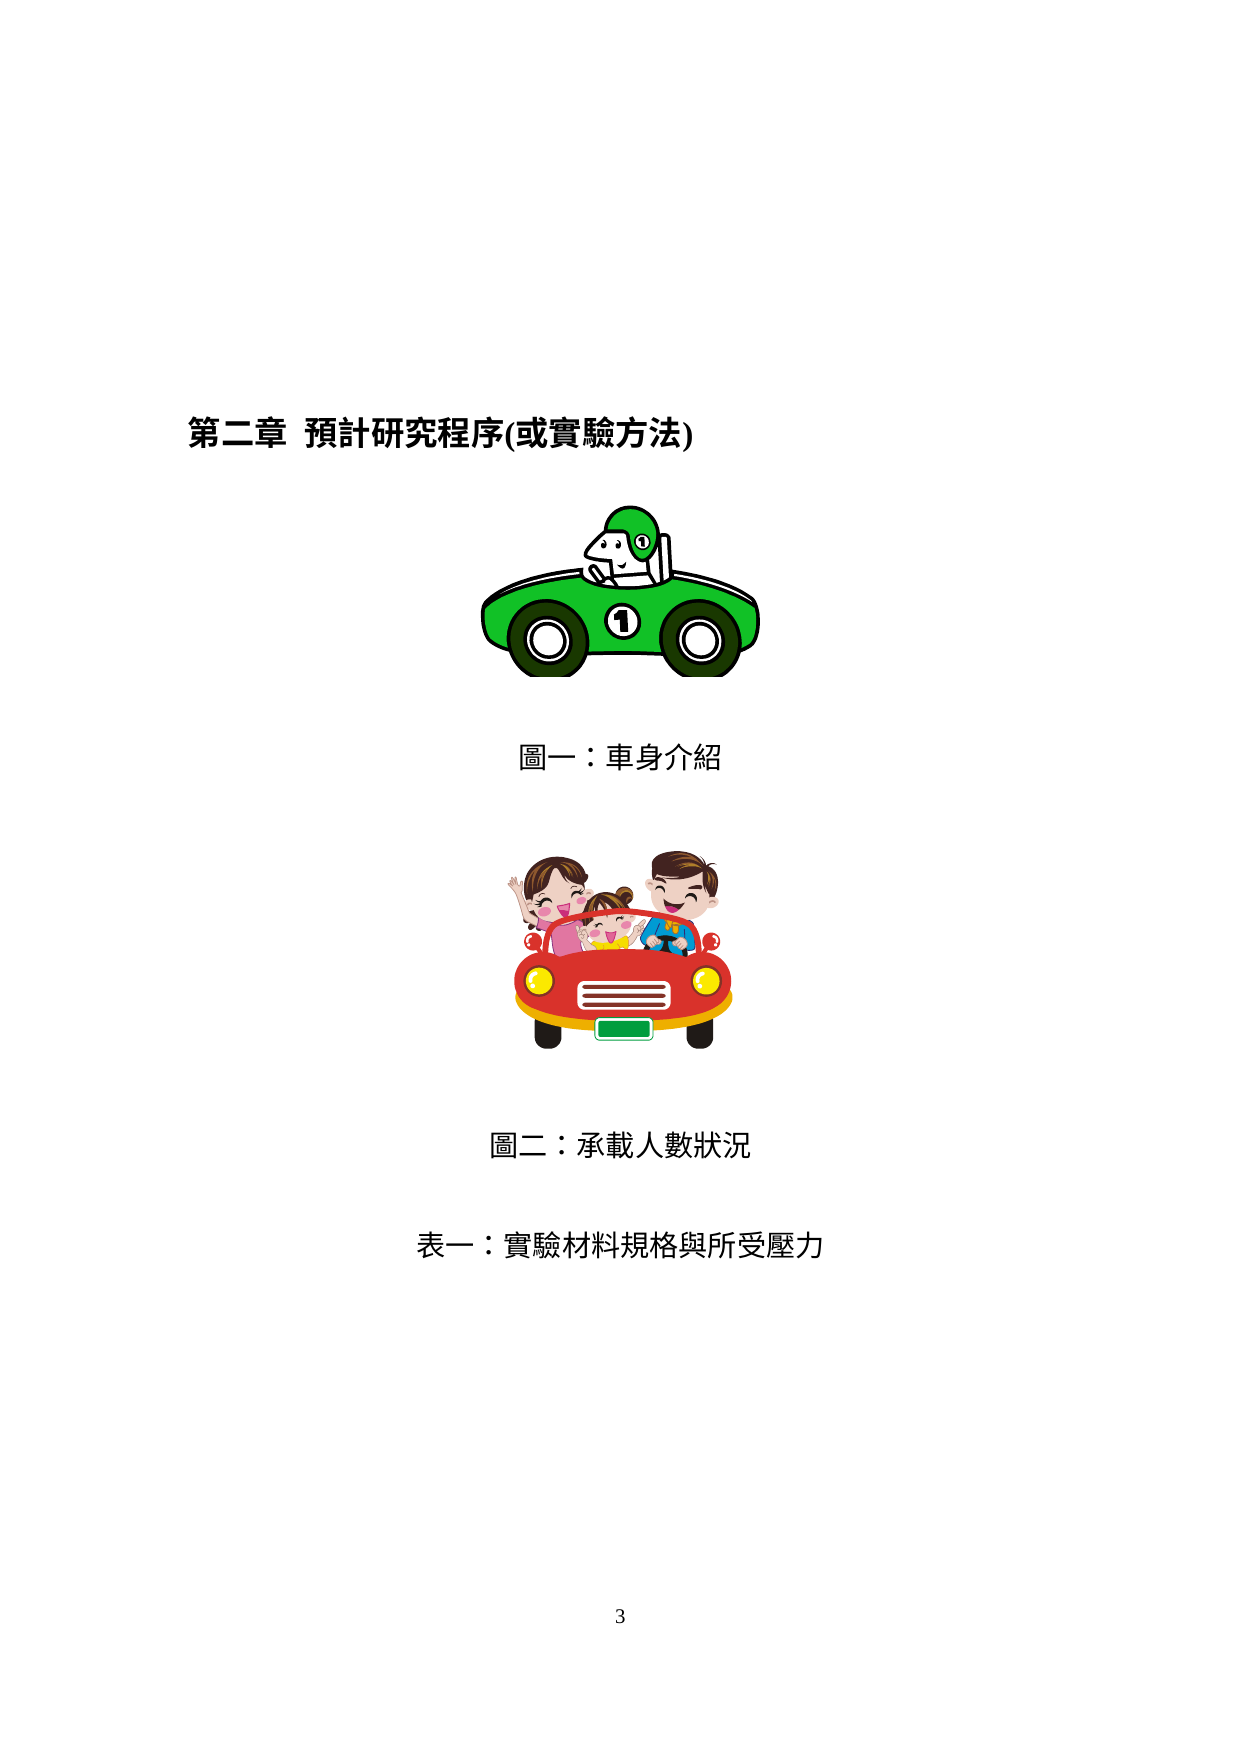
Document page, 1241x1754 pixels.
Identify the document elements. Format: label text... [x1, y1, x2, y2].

text 表一：實驗材料規格與所受壓力 [187, 1202, 1053, 1264]
text 第二章 預計研究程序(或實驗方法) [187, 389, 1053, 452]
text 圖一：車身介紹 [187, 714, 1053, 777]
text 圖二：承載人數狀況 [187, 1102, 1053, 1164]
